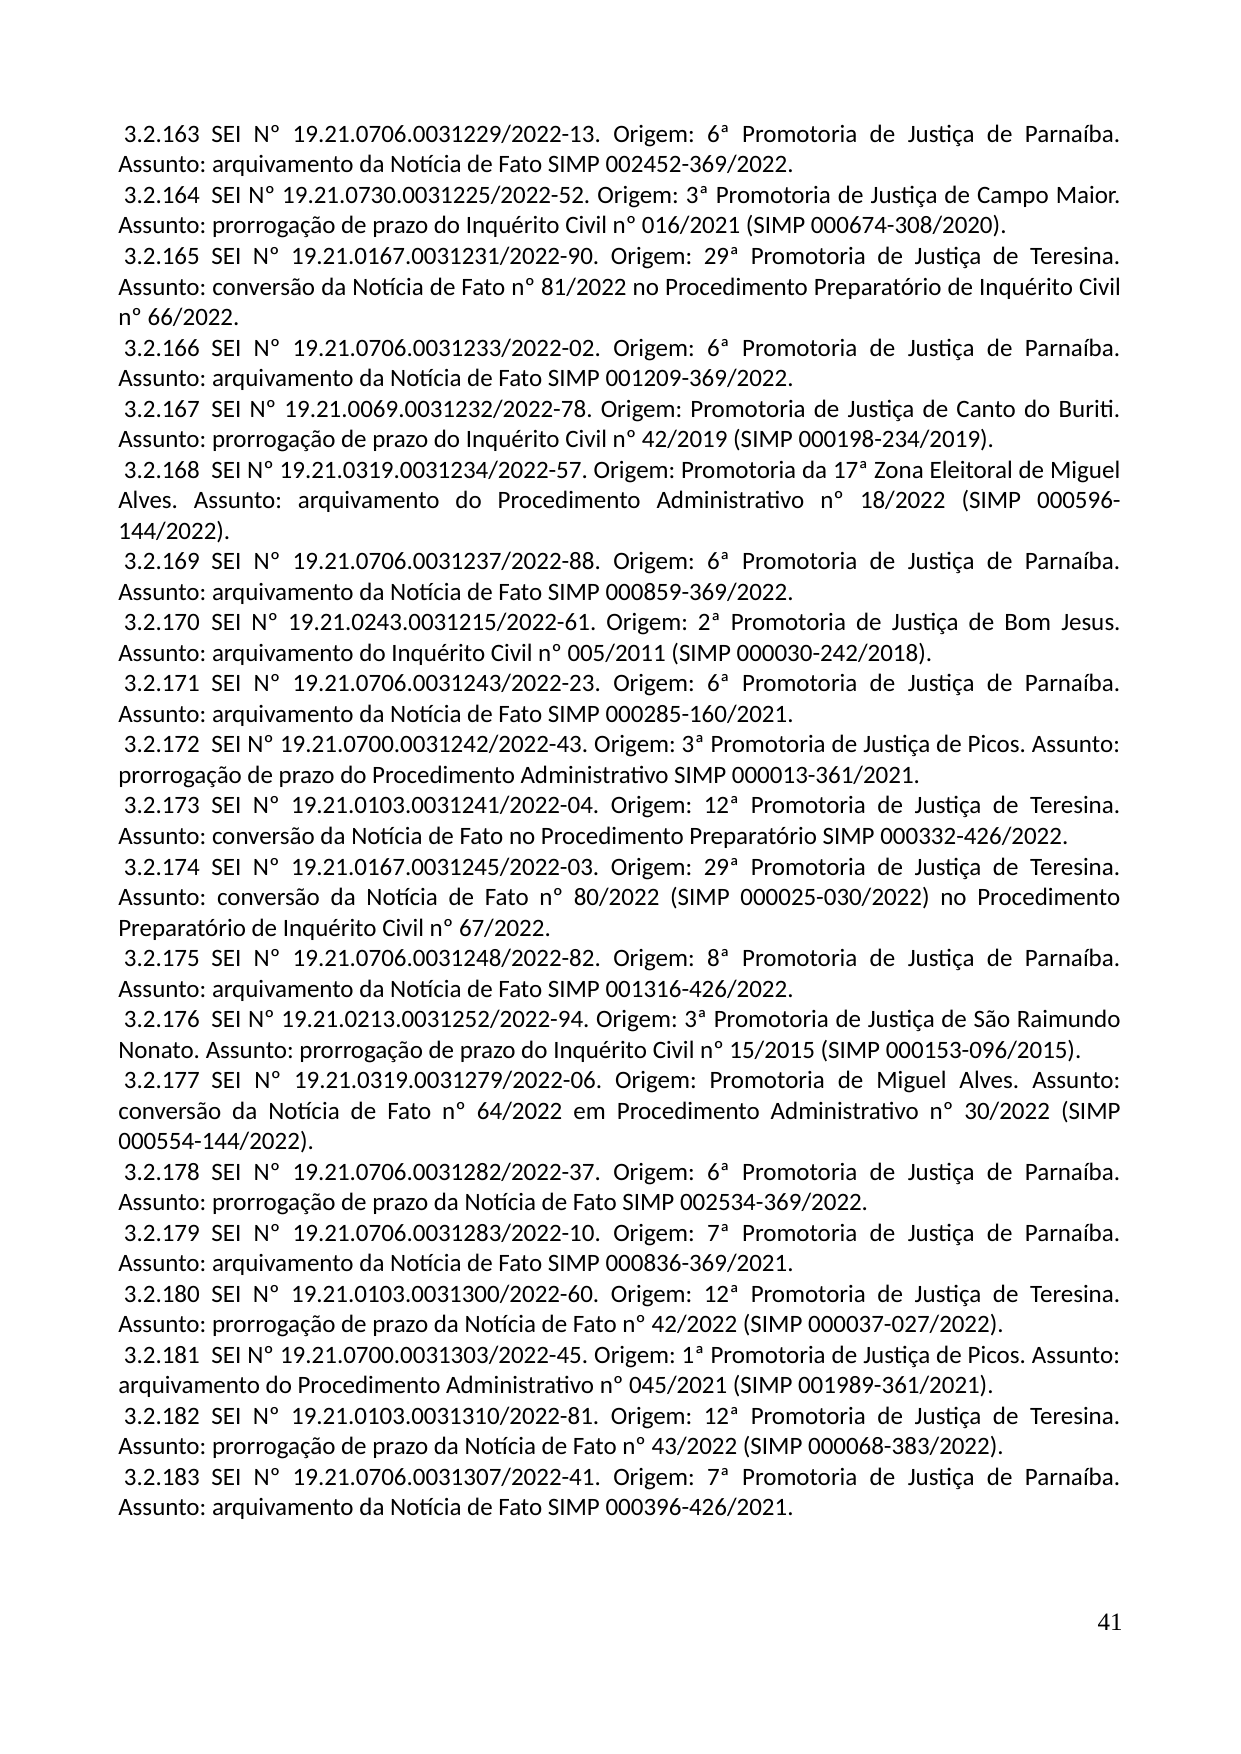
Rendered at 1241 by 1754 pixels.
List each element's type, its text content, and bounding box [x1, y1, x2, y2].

list SEI Nº 19.21.0319.0031234/2022-57. Origem: Promotoria da 17ª Zona Eleitoral de Miguel Alves. Assunto: arquivamento do Procedimento Administrativo nº 18/2022 (SIMP 000596-144/2022). [118, 454, 1122, 545]
list SEI Nº 19.21.0167.0031231/2022-90. Origem: 29ª Promotoria de Justiça de Teresina. Assunto: conversão da Notícia de Fato nº 81/2022 no Procedimento Preparatório de Inquérito Civil nº 66/2022. [118, 240, 1122, 332]
list SEI Nº 19.21.0103.0031310/2022-81. Origem: 12ª Promotoria de Justiça de Teresina. Assunto: prorrogação de prazo da Notícia de Fato nº 43/2022 (SIMP 000068-383/2022). [118, 1400, 1122, 1461]
list SEI Nº 19.21.0706.0031233/2022-02. Origem: 6ª Promotoria de Justiça de Parnaíba. Assunto: arquivamento da Notícia de Fato SIMP 001209-369/2022. [118, 332, 1122, 393]
list SEI Nº 19.21.0700.0031242/2022-43. Origem: 3ª Promotoria de Justiça de Picos. Assunto: prorrogação de prazo do Procedimento Administrativo SIMP 000013-361/2021. [118, 728, 1122, 789]
list SEI Nº 19.21.0213.0031252/2022-94. Origem: 3ª Promotoria de Justiça de São Raimundo Nonato. Assunto: prorrogação de prazo do Inquérito Civil nº 15/2015 (SIMP 000153-096/2015). [118, 1003, 1122, 1064]
list SEI Nº 19.21.0706.0031282/2022-37. Origem: 6ª Promotoria de Justiça de Parnaíba. Assunto: prorrogação de prazo da Notícia de Fato SIMP 002534-369/2022. [118, 1156, 1122, 1217]
list SEI Nº 19.21.0706.0031307/2022-41. Origem: 7ª Promotoria de Justiça de Parnaíba. Assunto: arquivamento da Notícia de Fato SIMP 000396-426/2021. [118, 1461, 1122, 1522]
list SEI Nº 19.21.0706.0031243/2022-23. Origem: 6ª Promotoria de Justiça de Parnaíba. Assunto: arquivamento da Notícia de Fato SIMP 000285-160/2021. [118, 667, 1122, 728]
list SEI Nº 19.21.0706.0031229/2022-13. Origem: 6ª Promotoria de Justiça de Parnaíba. Assunto: arquivamento da Notícia de Fato SIMP 002452-369/2022. [118, 118, 1122, 179]
list SEI Nº 19.21.0700.0031303/2022-45. Origem: 1ª Promotoria de Justiça de Picos. Assunto: arquivamento do Procedimento Administrativo nº 045/2021 (SIMP 001989-361/2021). [118, 1339, 1122, 1400]
list SEI Nº 19.21.0103.0031241/2022-04. Origem: 12ª Promotoria de Justiça de Teresina. Assunto: conversão da Notícia de Fato no Procedimento Preparatório SIMP 000332-426/2022. [118, 789, 1122, 851]
list SEI Nº 19.21.0069.0031232/2022-78. Origem: Promotoria de Justiça de Canto do Buriti. Assunto: prorrogação de prazo do Inquérito Civil nº 42/2019 (SIMP 000198-234/2019). [118, 393, 1122, 454]
list SEI Nº 19.21.0243.0031215/2022-61. Origem: 2ª Promotoria de Justiça de Bom Jesus. Assunto: arquivamento do Inquérito Civil nº 005/2011 (SIMP 000030-242/2018). [118, 606, 1122, 667]
list SEI Nº 19.21.0730.0031225/2022-52. Origem: 3ª Promotoria de Justiça de Campo Maior. Assunto: prorrogação de prazo do Inquérito Civil nº 016/2021 (SIMP 000674-308/2020). [118, 179, 1122, 240]
list SEI Nº 19.21.0167.0031245/2022-03. Origem: 29ª Promotoria de Justiça de Teresina. Assunto: conversão da Notícia de Fato nº 80/2022 (SIMP 000025-030/2022) no Procedimento Preparatório de Inquérito Civil nº 67/2022. [118, 851, 1122, 942]
list SEI Nº 19.21.0706.0031248/2022-82. Origem: 8ª Promotoria de Justiça de Parnaíba. Assunto: arquivamento da Notícia de Fato SIMP 001316-426/2022. [118, 942, 1122, 1003]
list SEI Nº 19.21.0706.0031283/2022-10. Origem: 7ª Promotoria de Justiça de Parnaíba. Assunto: arquivamento da Notícia de Fato SIMP 000836-369/2021. [118, 1217, 1122, 1278]
list SEI Nº 19.21.0706.0031237/2022-88. Origem: 6ª Promotoria de Justiça de Parnaíba. Assunto: arquivamento da Notícia de Fato SIMP 000859-369/2022. [118, 545, 1122, 606]
list SEI Nº 19.21.0319.0031279/2022-06. Origem: Promotoria de Miguel Alves. Assunto: conversão da Notícia de Fato nº 64/2022 em Procedimento Administrativo nº 30/2022 (SIMP 000554-144/2022). [118, 1064, 1122, 1156]
list SEI Nº 19.21.0103.0031300/2022-60. Origem: 12ª Promotoria de Justiça de Teresina. Assunto: prorrogação de prazo da Notícia de Fato nº 42/2022 (SIMP 000037-027/2022). [118, 1278, 1122, 1339]
